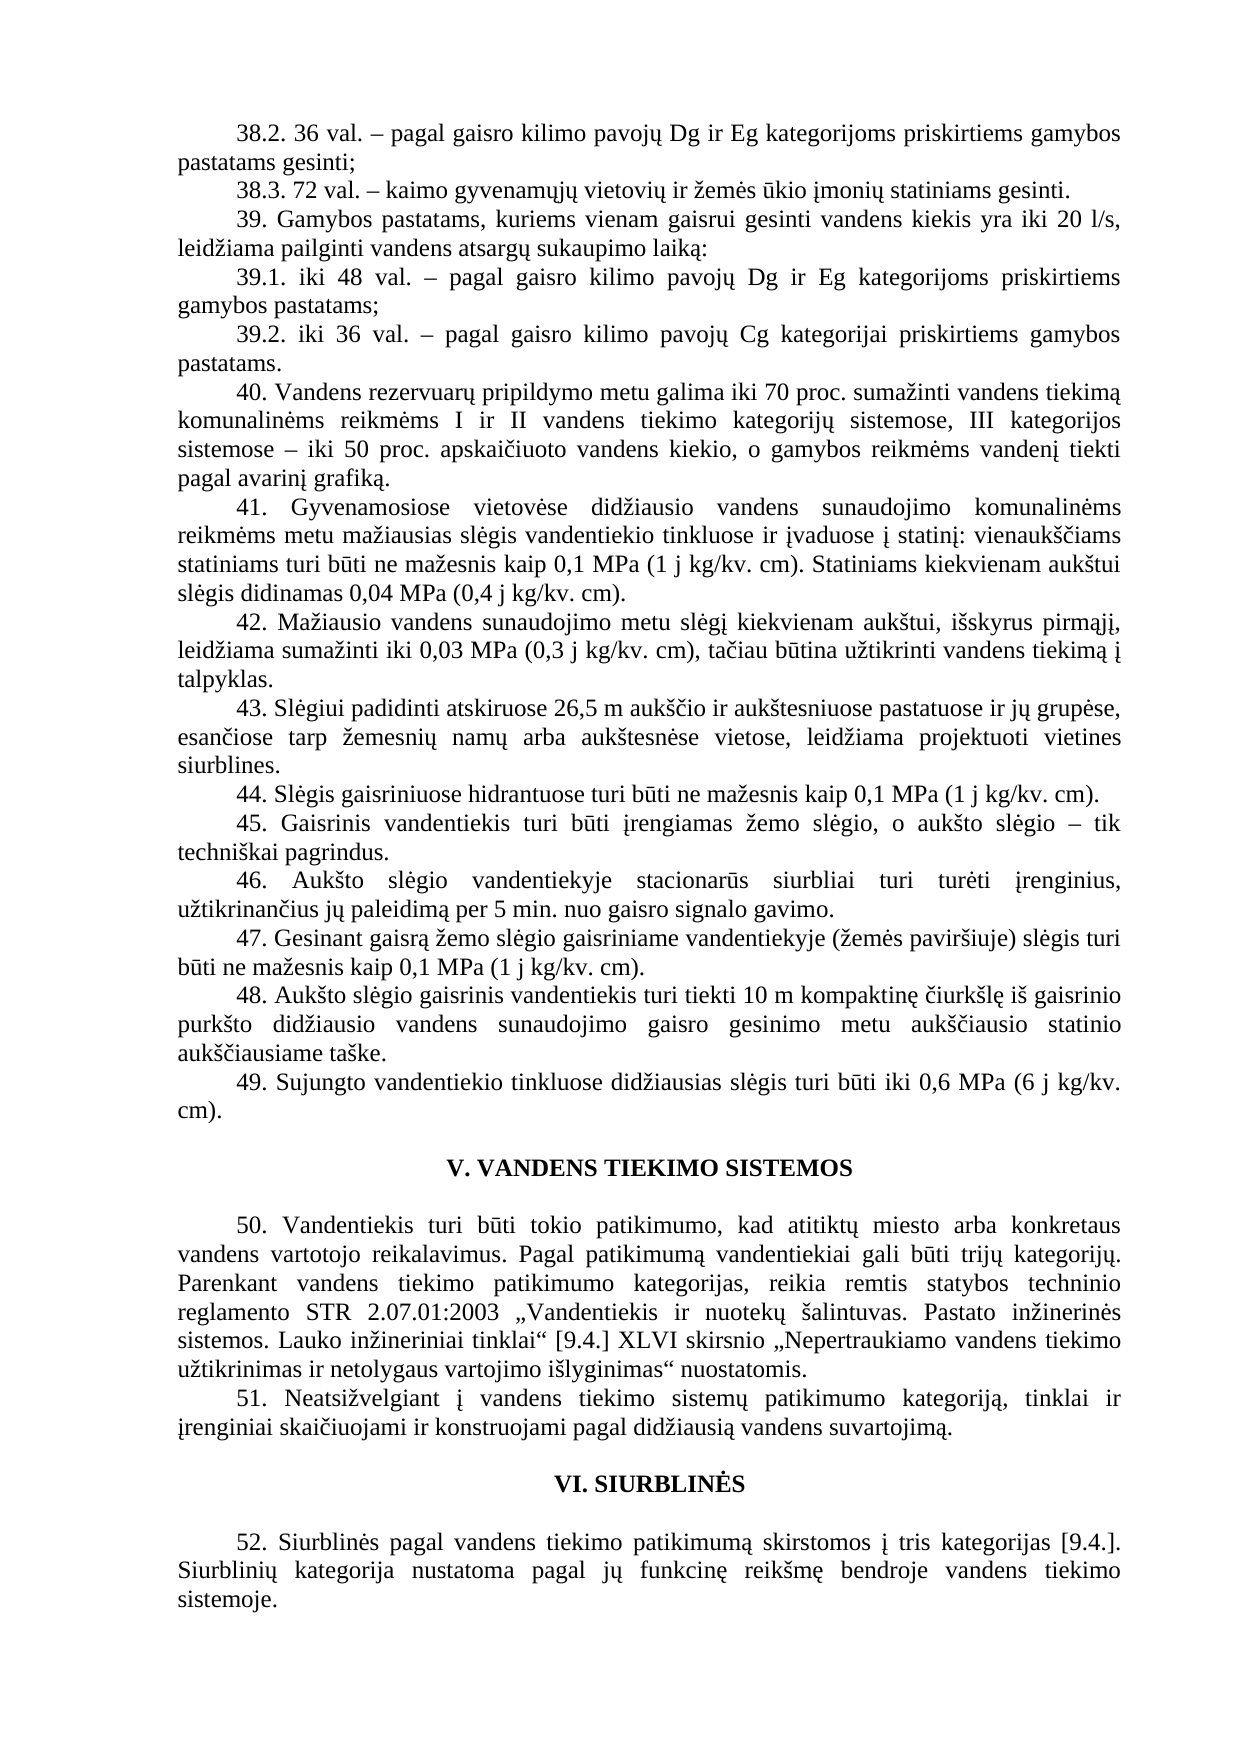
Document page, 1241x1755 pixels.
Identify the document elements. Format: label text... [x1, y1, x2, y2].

text 48. Aukšto slėgio gaisrinis vandentiekis turi tiekti 10 m kompaktinę čiurkšlę iš gaisrinio purkšto didžiausio vandens sunaudojimo gaisro gesinimo metu aukščiausio statinio aukščiausiame taške. [177, 981, 1122, 1067]
text 46. Aukšto slėgio vandentiekyje stacionarūs siurbliai turi turėti įrenginius, užtikrinančius jų paleidimą per 5 min. nuo gaisro signalo gavimo. [177, 866, 1122, 923]
text 40. Vandens rezervuarų pripildymo metu galima iki 70 proc. sumažinti vandens tiekimą komunalinėms reikmėms I ir II vandens tiekimo kategorijų sistemose, III kategorijos sistemose – iki 50 proc. apskaičiuoto vandens kiekio, o gamybos reikmėms vandenį tiekti pagal avarinį grafiką. [177, 377, 1122, 492]
text 47. Gesinant gaisrą žemo slėgio gaisriniame vandentiekyje (žemės paviršiuje) slėgis turi būti ne mažesnis kaip 0,1 MPa (1 j kg/kv. cm). [177, 923, 1122, 981]
text 45. Gaisrinis vandentiekis turi būti įrengiamas žemo slėgio, o aukšto slėgio – tik techniškai pagrindus. [177, 808, 1122, 866]
text 43. Slėgiui padidinti atskiruose 26,5 m aukščio ir aukštesniuose pastatuose ir jų grupėse, esančiose tarp žemesnių namų arba aukštesnėse vietose, leidžiama projektuoti vietines siurblines. [177, 693, 1122, 779]
text 44. Slėgis gaisriniuose hidrantuose turi būti ne mažesnis kaip 0,1 MPa (1 j kg/kv. cm). [177, 779, 1122, 808]
text 39. Gamybos pastatams, kuriems vienam gaisrui gesinti vandens kiekis yra iki 20 l/s, leidžiama pailginti vandens atsargų sukaupimo laiką: [177, 204, 1122, 262]
text VI. SIURBLINĖS [177, 1469, 1122, 1498]
text 38.2. 36 val. – pagal gaisro kilimo pavojų Dg ir Eg kategorijoms priskirtiems gamybos pastatams gesinti; [177, 118, 1122, 176]
text 41. Gyvenamosiose vietovėse didžiausio vandens sunaudojimo komunalinėms reikmėms metu mažiausias slėgis vandentiekio tinkluose ir įvaduose į statinį: vienaukščiams statiniams turi būti ne mažesnis kaip 0,1 MPa (1 j kg/kv. cm). Statiniams kiekvienam aukštui slėgis didinamas 0,04 MPa (0,4 j kg/kv. cm). [177, 492, 1122, 607]
text 49. Sujungto vandentiekio tinkluose didžiausias slėgis turi būti iki 0,6 MPa (6 j kg/kv. cm). [177, 1067, 1122, 1124]
text 52. Siurblinės pagal vandens tiekimo patikimumą skirstomos į tris kategorijas [9.4.]. Siurblinių kategorija nustatoma pagal jų funkcinę reikšmę bendroje vandens tiekimo sistemoje. [177, 1527, 1122, 1613]
text 39.2. iki 36 val. – pagal gaisro kilimo pavojų Cg kategorijai priskirtiems gamybos pastatams. [177, 319, 1122, 377]
text 39.1. iki 48 val. – pagal gaisro kilimo pavojų Dg ir Eg kategorijoms priskirtiems gamybos pastatams; [177, 262, 1122, 319]
text 38.3. 72 val. – kaimo gyvenamųjų vietovių ir žemės ūkio įmonių statiniams gesinti. [177, 176, 1122, 204]
text 51. Neatsižvelgiant į vandens tiekimo sistemų patikimumo kategoriją, tinklai ir įrenginiai skaičiuojami ir konstruojami pagal didžiausią vandens suvartojimą. [177, 1383, 1122, 1441]
text 42. Mažiausio vandens sunaudojimo metu slėgį kiekvienam aukštui, išskyrus pirmąjį, leidžiama sumažinti iki 0,03 MPa (0,3 j kg/kv. cm), tačiau būtina užtikrinti vandens tiekimą į talpyklas. [177, 607, 1122, 693]
text V. VANDENS TIEKIMO SISTEMOS [177, 1153, 1122, 1182]
text 50. Vandentiekis turi būti tokio patikimumo, kad atitiktų miesto arba konkretaus vandens vartotojo reikalavimus. Pagal patikimumą vandentiekiai gali būti trijų kategorijų. Parenkant vandens tiekimo patikimumo kategorijas, reikia remtis statybos techninio reglamento STR 2.07.01:2003 „Vandentiekis ir nuotekų šalintuvas. Pastato inžinerinės sistemos. Lauko inžineriniai tinklai“ [9.4.] XLVI skirsnio „Nepertraukiamo vandens tiekimo užtikrinimas ir netolygaus vartojimo išlyginimas“ nuostatomis. [177, 1211, 1122, 1383]
